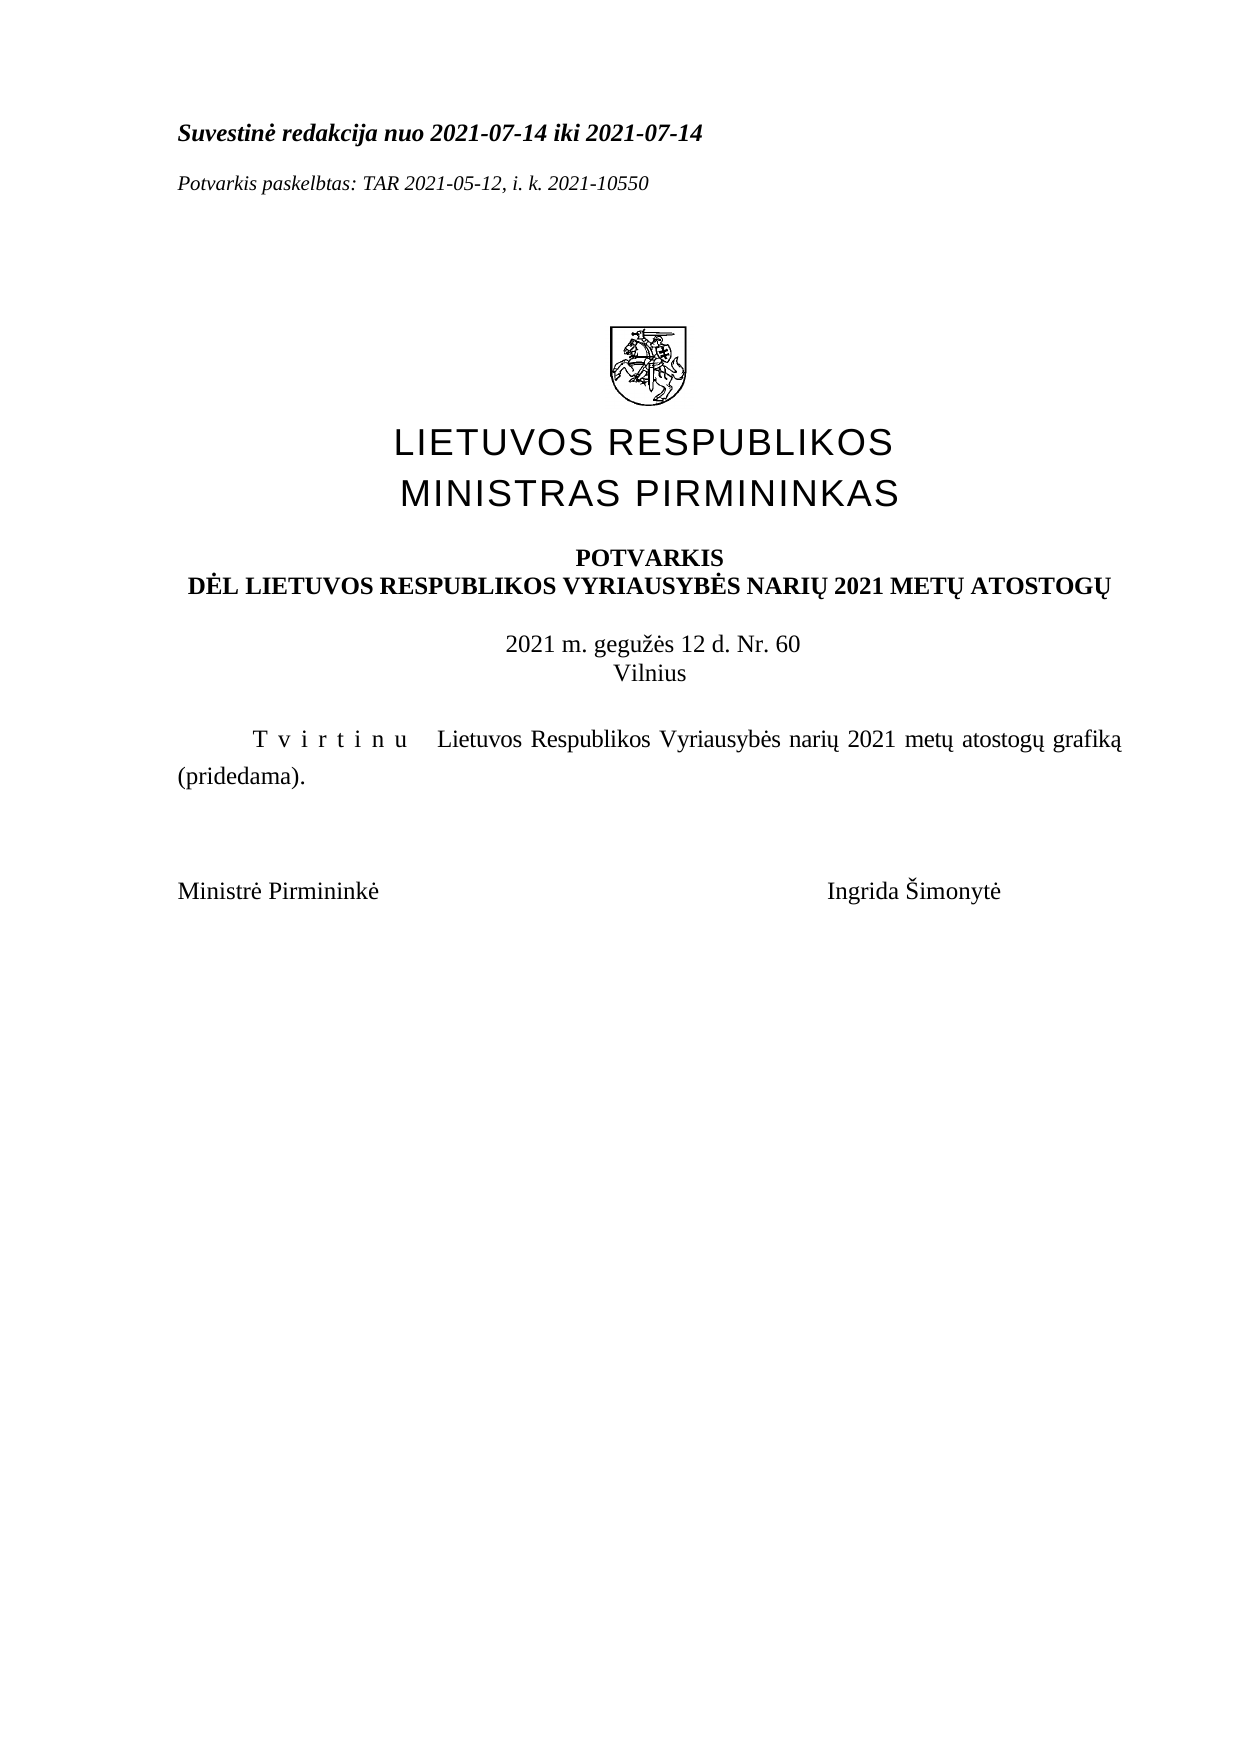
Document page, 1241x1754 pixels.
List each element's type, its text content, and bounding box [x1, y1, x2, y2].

text LIETUVOS RESPUBLIKOS [177, 420, 1122, 463]
text MINISTRAS PIRMININKAS [177, 471, 1122, 514]
text Potvarkis paskelbtas: TAR 2021-05-12, i. k. 2021-10550 [177, 171, 1122, 195]
text POTVARKIS [177, 543, 1122, 571]
text DĖL LIETUVOS RESPUBLIKOS VYRIAUSYBĖS NARIŲ 2021 METŲ ATOSTOGŲ [177, 571, 1122, 600]
text 2021 m. gegužės 12 d. Nr. 60 [177, 629, 1122, 658]
text Tvirtinu Lietuvos Respublikos Vyriausybės narių 2021 metų atostogų grafiką (pridedama). [177, 715, 1122, 790]
text Ministrė Pirmininkė Ingrida Šimonytė [177, 876, 1122, 905]
text Vilnius [177, 658, 1122, 686]
text Suvestinė redakcija nuo 2021-07-14 iki 2021-07-14 [177, 118, 1122, 147]
